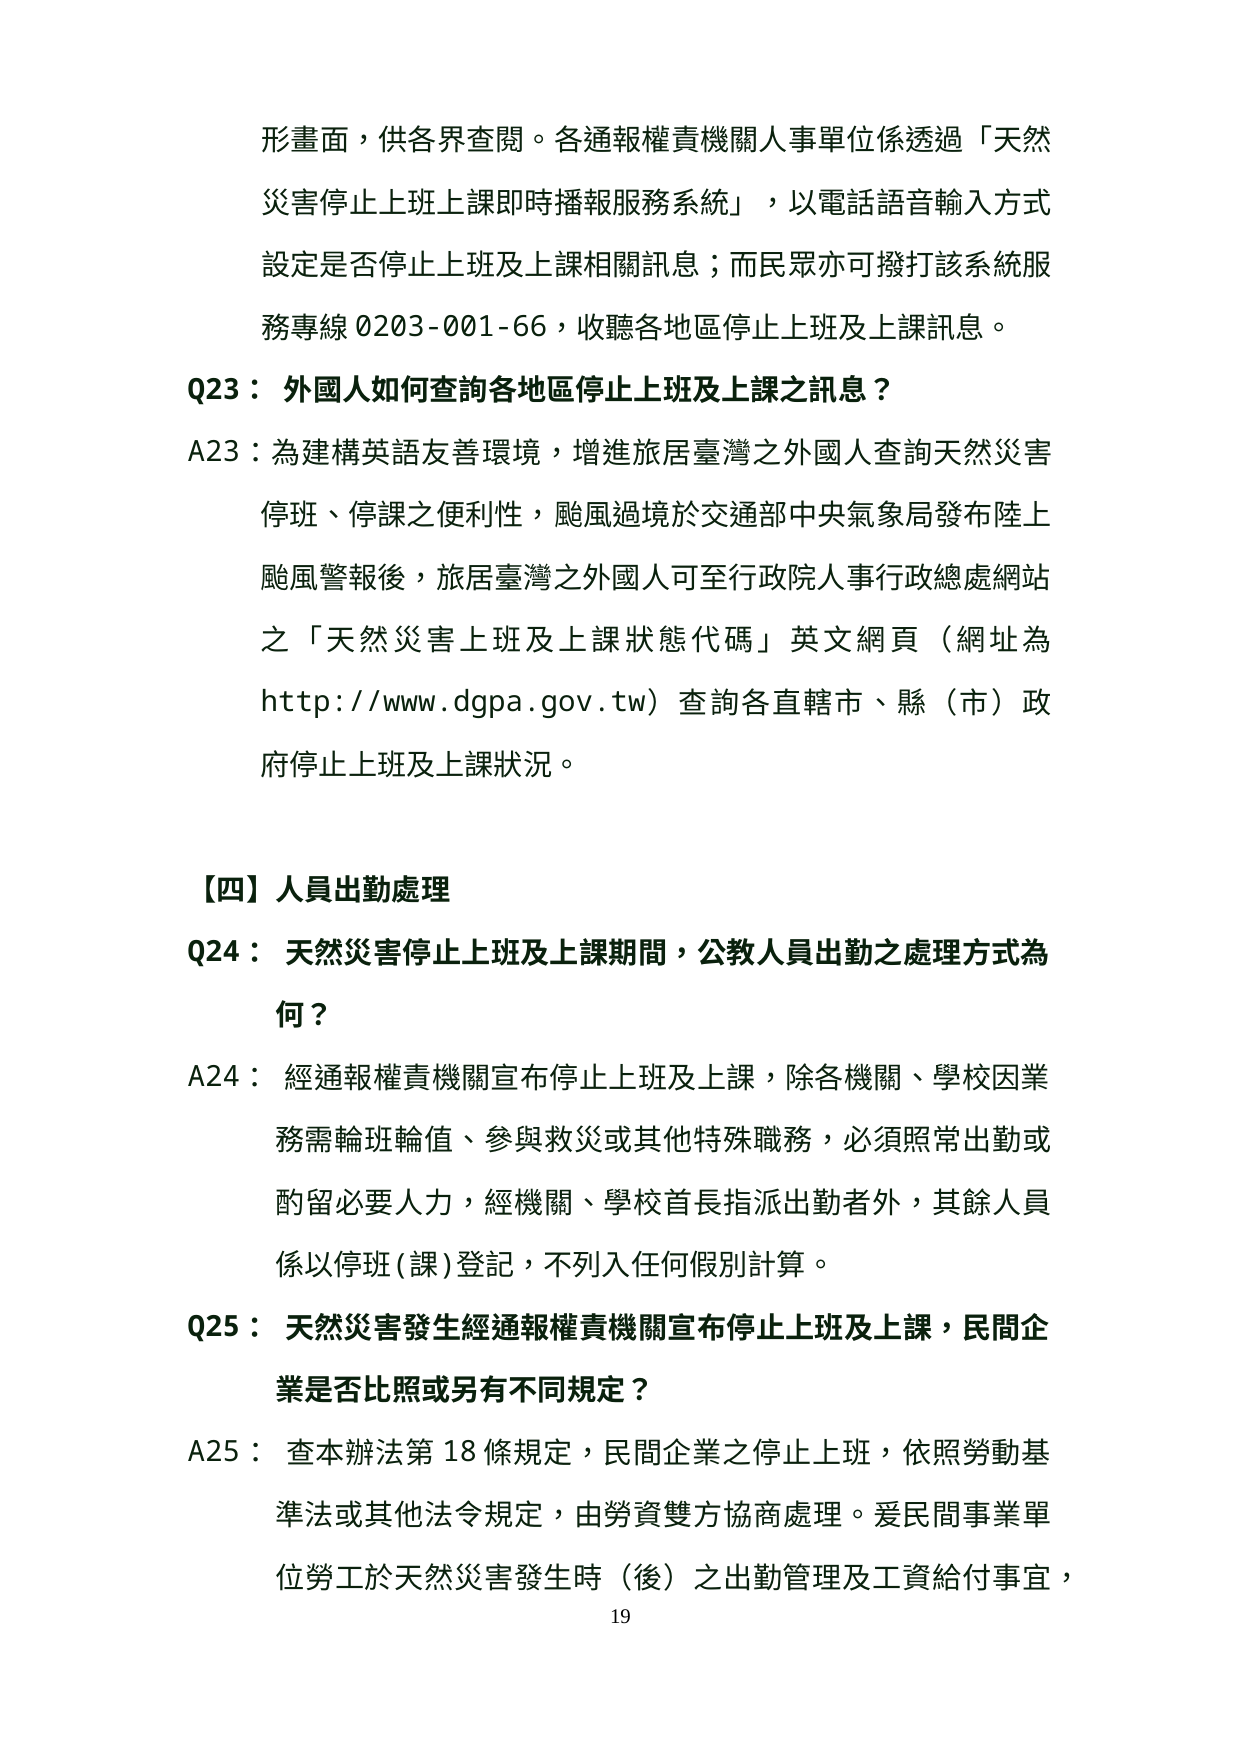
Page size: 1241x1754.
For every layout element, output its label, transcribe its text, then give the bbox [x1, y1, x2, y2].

text Q24： 天然災害停止上班及上課期間，公教人員出勤之處理方式為何？ [187, 909, 1053, 1034]
text Q25： 天然災害發生經通報權責機關宣布停止上班及上課，民間企業是否比照或另有不同規定？ [187, 1284, 1053, 1409]
text A25： 查本辦法第18條規定，民間企業之停止上班，依照勞動基準法或其他法令規定，由勞資雙方協商處理。爰民間事業單位勞工於天然災害發生時（後）之出勤管理及工資給付事宜，請依勞動部「天然災害發生事業單位勞工出勤管理及工資給付要點」處理。（該部免付費電話專線：0800-085-151） [187, 1409, 1053, 1596]
text 【四】人員出勤處理 [187, 846, 1053, 909]
text A24： 經通報權責機關宣布停止上班及上課，除各機關、學校因業務需輪班輪值、參與救災或其他特殊職務，必須照常出勤或酌留必要人力，經機關、學校首長指派出勤者外，其餘人員係以停班(課)登記，不列入任何假別計算。 [187, 1034, 1053, 1284]
text 形畫面，供各界查閱。各通報權責機關人事單位係透過「天然災害停止上班上課即時播報服務系統」，以電話語音輸入方式設定是否停止上班及上課相關訊息；而民眾亦可撥打該系統服務專線0203-001-66，收聽各地區停止上班及上課訊息。 [187, 96, 1053, 346]
text Q23： 外國人如何查詢各地區停止上班及上課之訊息？ [187, 346, 1053, 409]
text A23：為建構英語友善環境，增進旅居臺灣之外國人查詢天然災害停班、停課之便利性，颱風過境於交通部中央氣象局發布陸上颱風警報後，旅居臺灣之外國人可至行政院人事行政總處網站之「天然災害上班及上課狀態代碼」英文網頁（網址為http://www.dgpa.gov.tw）查詢各直轄市、縣（市）政府停止上班及上課狀況。 [187, 409, 1053, 784]
